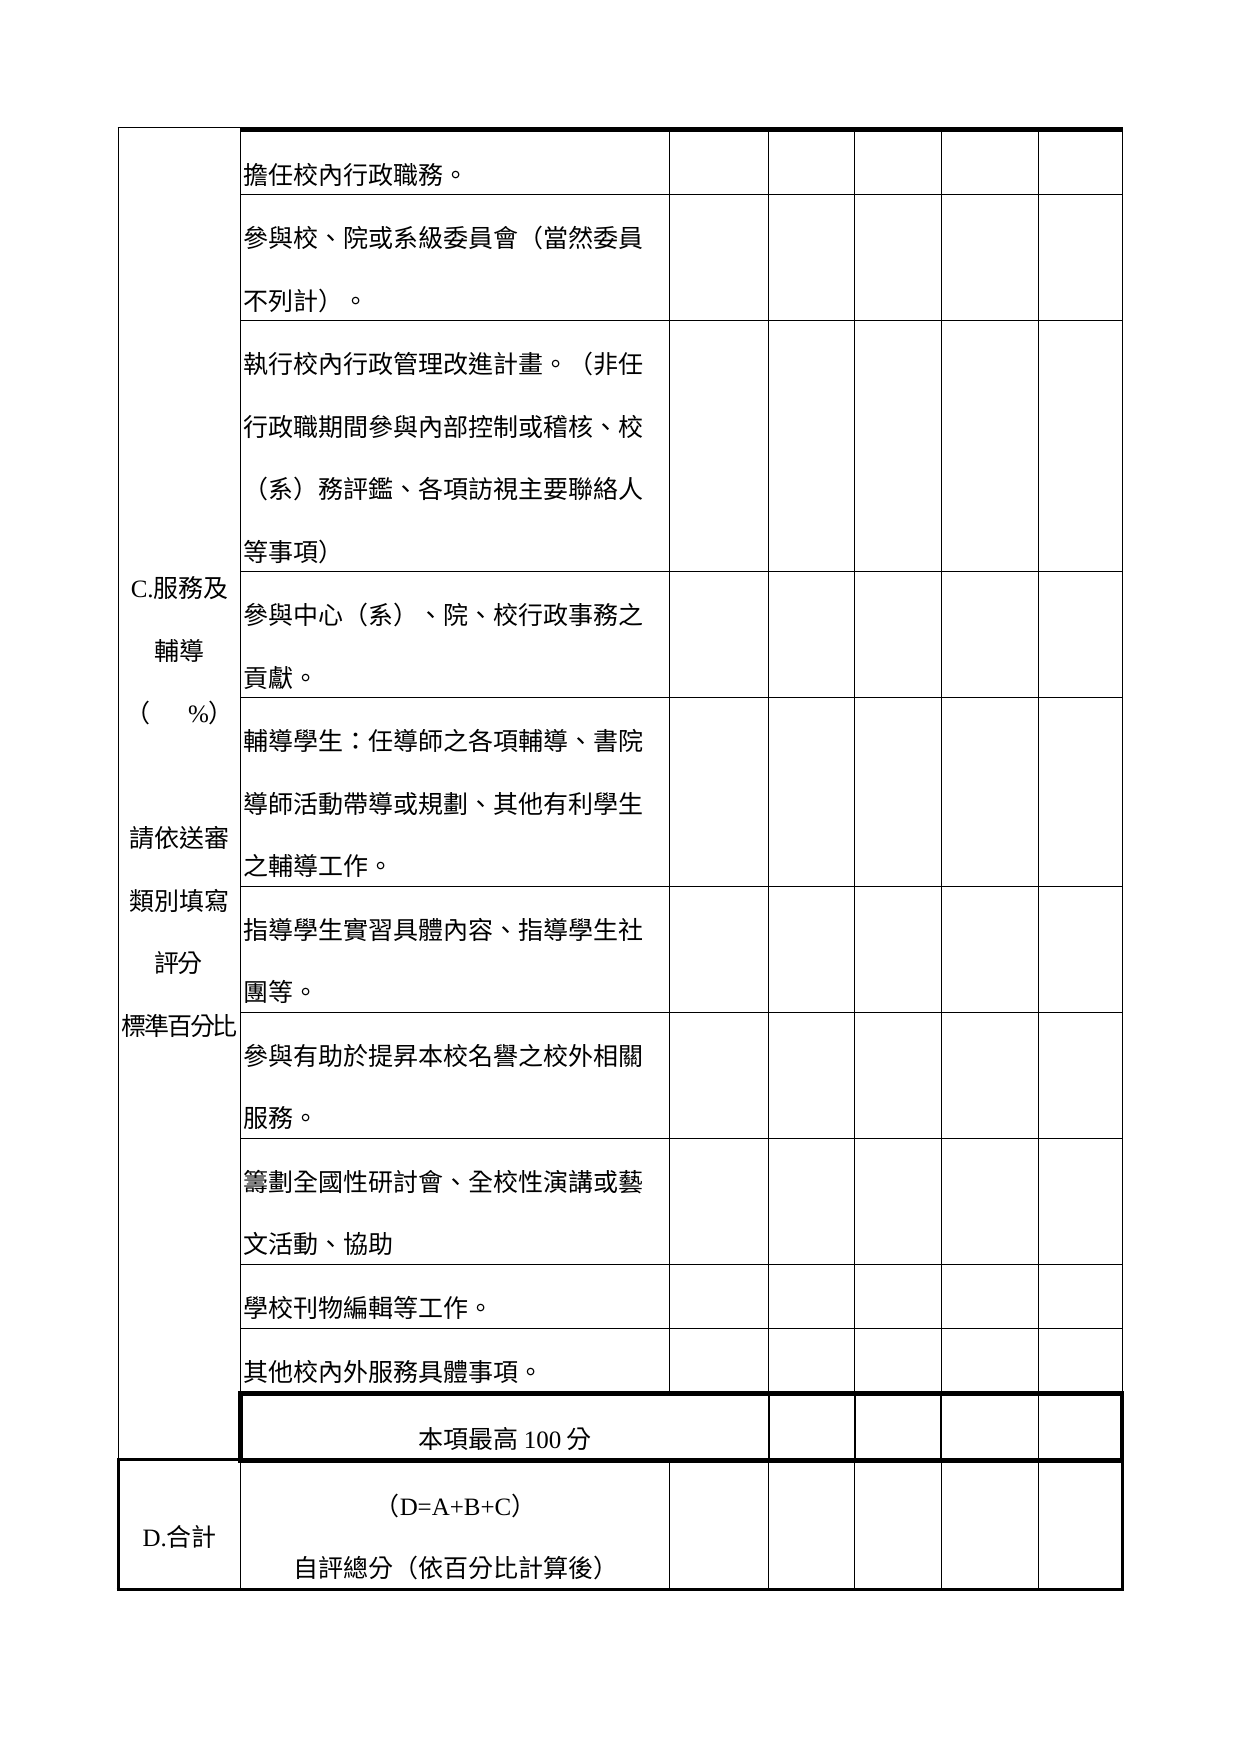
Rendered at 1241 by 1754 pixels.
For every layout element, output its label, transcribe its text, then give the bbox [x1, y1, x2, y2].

table_cell [942, 132, 1038, 194]
table_cell [855, 1013, 941, 1138]
table_cell [769, 698, 854, 886]
table_cell [670, 195, 768, 320]
table_cell [670, 1139, 768, 1264]
table_cell [942, 1463, 1038, 1588]
table_cell [670, 1265, 768, 1327]
table_cell [670, 321, 768, 571]
table_cell [1039, 1265, 1122, 1327]
table_cell 學校刊物編輯等工作。 [241, 1265, 669, 1327]
table_cell [1039, 572, 1122, 697]
table_cell [855, 195, 941, 320]
table_cell C.服務及 輔導 （ %） 請依送審類別填寫評分 標準百分比 [119, 128, 240, 1458]
table_cell [1039, 195, 1122, 320]
table_cell [1039, 698, 1122, 886]
table_cell 本項最高100分 [243, 1396, 768, 1458]
table_cell [769, 572, 854, 697]
table_cell [769, 1013, 854, 1138]
table_cell [1039, 887, 1122, 1012]
table_cell [1039, 1463, 1121, 1588]
table_cell [670, 1463, 768, 1588]
table_cell 參與校、院或系級委員會（當然委員不列計）。 [241, 195, 669, 320]
table_cell [942, 195, 1038, 320]
table_cell [942, 1265, 1038, 1327]
table_cell [1039, 1139, 1122, 1264]
table_cell [942, 1396, 1038, 1458]
table_cell 其他校內外服務具體事項。 [241, 1329, 669, 1391]
table_cell [1039, 1013, 1122, 1138]
table_cell [942, 1139, 1038, 1264]
table_cell [769, 1329, 854, 1391]
table_cell [942, 887, 1038, 1012]
table_cell [855, 572, 941, 697]
table_cell [670, 572, 768, 697]
table_cell [769, 195, 854, 320]
table_cell 指導學生實習具體內容、指導學生社團等。 [241, 887, 669, 1012]
table_cell （D=A+B+C） 自評總分（依百分比計算後） [241, 1463, 669, 1588]
table_cell [942, 321, 1038, 571]
table_cell [855, 1463, 941, 1588]
table_cell [942, 572, 1038, 697]
table_cell [855, 1265, 941, 1327]
table_cell [942, 1013, 1038, 1138]
table_cell [855, 132, 941, 194]
table_cell [855, 1139, 941, 1264]
table_cell 參與中心（系）、院、校行政事務之貢獻。 [241, 572, 669, 697]
table_cell 輔導學生：任導師之各項輔導、書院導師活動帶導或規劃、其他有利學生之輔導工作。 [241, 698, 669, 886]
table_cell [670, 132, 768, 194]
table_cell [770, 1396, 854, 1458]
table_cell [769, 132, 854, 194]
table_cell [670, 698, 768, 886]
table_cell 參與有助於提昇本校名譽之校外相關服務。 [241, 1013, 669, 1138]
table_cell [769, 887, 854, 1012]
table_cell [670, 1013, 768, 1138]
table_cell [769, 1463, 854, 1588]
table_cell [1039, 1329, 1122, 1391]
table_cell [1039, 321, 1122, 571]
table_cell [855, 698, 941, 886]
table_cell [670, 1329, 768, 1391]
table_cell [1039, 1396, 1120, 1458]
table_cell 籌劃全國性研討會、全校性演講或藝文活動、協助 [241, 1139, 669, 1264]
table_cell 執行校內行政管理改進計畫。（非任行政職期間參與內部控制或稽核、校（系）務評鑑、各項訪視主要聯絡人等事項） [241, 321, 669, 571]
table_cell [855, 1329, 941, 1391]
table_cell [856, 1396, 940, 1458]
table_cell [1039, 132, 1122, 194]
table_cell [769, 1139, 854, 1264]
table_cell [855, 887, 941, 1012]
table_cell D.合計 [120, 1461, 240, 1588]
table_cell 擔任校內行政職務。 [241, 132, 669, 194]
table_cell [769, 321, 854, 571]
table_cell [670, 887, 768, 1012]
table_cell [769, 1265, 854, 1327]
table_cell [855, 321, 941, 571]
table_cell [942, 698, 1038, 886]
table_cell [942, 1329, 1038, 1391]
